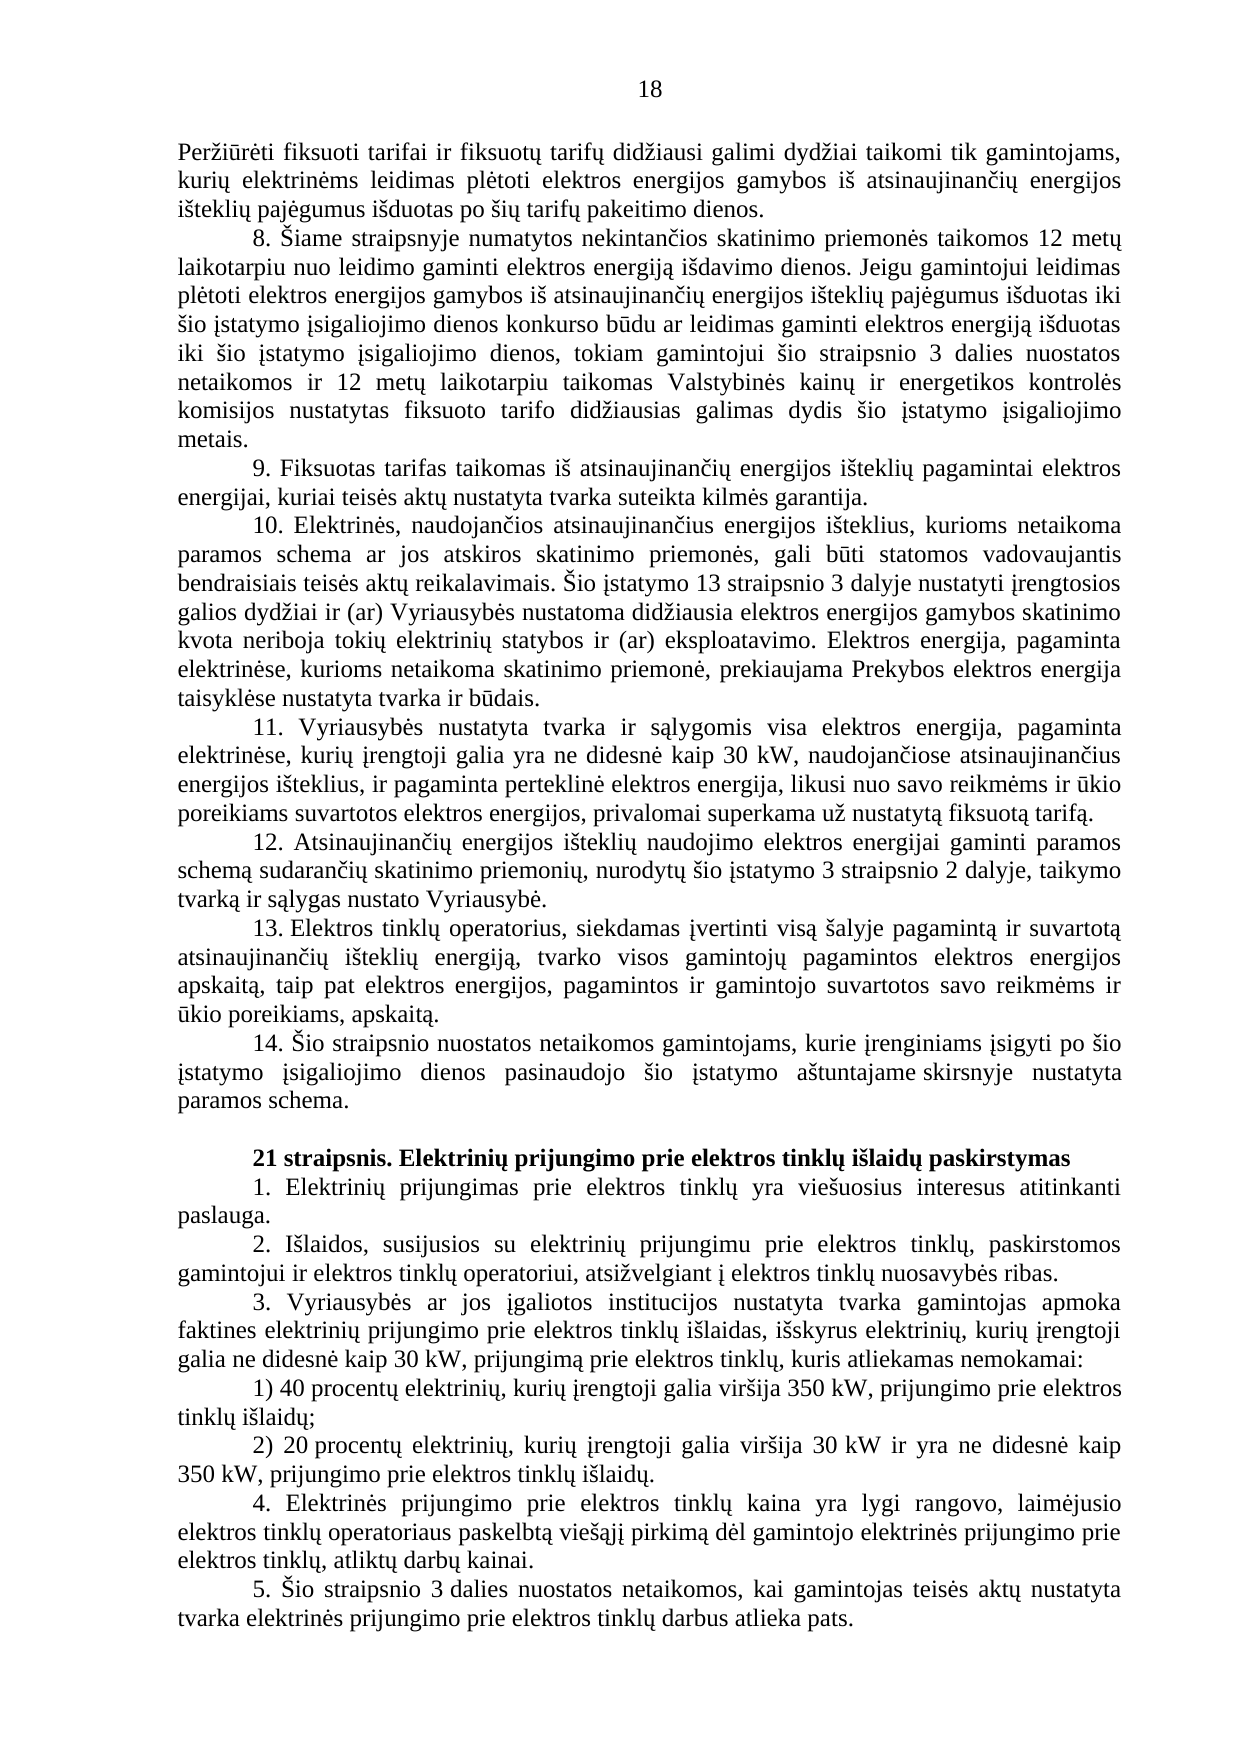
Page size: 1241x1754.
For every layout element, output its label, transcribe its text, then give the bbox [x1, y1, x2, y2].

text 10. Elektrinės, naudojančios atsinaujinančius energijos išteklius, kurioms netaikoma paramos schema ar jos atskiros skatinimo priemonės, gali būti statomos vadovaujantis bendraisiais teisės aktų reikalavimais. Šio įstatymo 13 straipsnio 3 dalyje nustatyti įrengtosios galios dydžiai ir (ar) Vyriausybės nustatoma didžiausia elektros energijos gamybos skatinimo kvota neriboja tokių elektrinių statybos ir (ar) eksploatavimo. Elektros energija, pagaminta elektrinėse, kurioms netaikoma skatinimo priemonė, prekiaujama Prekybos elektros energija taisyklėse nustatyta tvarka ir būdais. [177, 510, 1122, 712]
text 3. Vyriausybės ar jos įgaliotos institucijos nustatyta tvarka gamintojas apmoka faktines elektrinių prijungimo prie elektros tinklų išlaidas, išskyrus elektrinių, kurių įrengtoji galia ne didesnė kaip 30 kW, prijungimą prie elektros tinklų, kuris atliekamas nemokamai: [177, 1287, 1122, 1373]
text 9. Fiksuotas tarifas taikomas iš atsinaujinančių energijos išteklių pagamintai elektros energijai, kuriai teisės aktų nustatyta tvarka suteikta kilmės garantija. [177, 453, 1122, 510]
text 1) 40 procentų elektrinių, kurių įrengtoji galia viršija 350 kW, prijungimo prie elektros tinklų išlaidų; [177, 1373, 1122, 1430]
text Peržiūrėti fiksuoti tarifai ir fiksuotų tarifų didžiausi galimi dydžiai taikomi tik gamintojams, kurių elektrinėms leidimas plėtoti elektros energijos gamybos iš atsinaujinančių energijos išteklių pajėgumus išduotas po šių tarifų pakeitimo dienos. [177, 137, 1122, 223]
list 13. Elektros tinklų operatorius, siekdamas įvertinti visą šalyje pagamintą ir suvartotą atsinaujinančių išteklių energiją, tvarko visos gamintojų pagamintos elektros energijos apskaitą, taip pat elektros energijos, pagamintos ir gamintojo suvartotos savo reikmėms ir ūkio poreikiams, apskaitą. [177, 913, 1122, 1028]
text 14. Šio straipsnio nuostatos netaikomos gamintojams, kurie įrenginiams įsigyti po šio įstatymo įsigaliojimo dienos pasinaudojo šio įstatymo aštuntajame skirsnyje nustatyta paramos schema. [177, 1028, 1122, 1114]
text 2. Išlaidos, susijusios su elektrinių prijungimu prie elektros tinklų, paskirstomos gamintojui ir elektros tinklų operatoriui, atsižvelgiant į elektros tinklų nuosavybės ribas. [177, 1229, 1122, 1287]
text 8. Šiame straipsnyje numatytos nekintančios skatinimo priemonės taikomos 12 metų laikotarpiu nuo leidimo gaminti elektros energiją išdavimo dienos. Jeigu gamintojui leidimas plėtoti elektros energijos gamybos iš atsinaujinančių energijos išteklių pajėgumus išduotas iki šio įstatymo įsigaliojimo dienos konkurso būdu ar leidimas gaminti elektros energiją išduotas iki šio įstatymo įsigaliojimo dienos, tokiam gamintojui šio straipsnio 3 dalies nuostatos netaikomos ir 12 metų laikotarpiu taikomas Valstybinės kainų ir energetikos kontrolės komisijos nustatytas fiksuoto tarifo didžiausias galimas dydis šio įstatymo įsigaliojimo metais. [177, 223, 1122, 453]
text 11. Vyriausybės nustatyta tvarka ir sąlygomis visa elektros energija, pagaminta elektrinėse, kurių įrengtoji galia yra ne didesnė kaip 30 kW, naudojančiose atsinaujinančius energijos išteklius, ir pagaminta perteklinė elektros energija, likusi nuo savo reikmėms ir ūkio poreikiams suvartotos elektros energijos, privalomai superkama už nustatytą fiksuotą tarifą. [177, 712, 1122, 827]
text 12. Atsinaujinančių energijos išteklių naudojimo elektros energijai gaminti paramos schemą sudarančių skatinimo priemonių, nurodytų šio įstatymo 3 straipsnio 2 dalyje, taikymo tvarką ir sąlygas nustato Vyriausybė. [177, 827, 1122, 913]
text 1. Elektrinių prijungimas prie elektros tinklų yra viešuosius interesus atitinkanti paslauga. [177, 1172, 1122, 1229]
text 21 straipsnis. Elektrinių prijungimo prie elektros tinklų išlaidų paskirstymas [177, 1143, 1122, 1172]
text 4. Elektrinės prijungimo prie elektros tinklų kaina yra lygi rangovo, laimėjusio elektros tinklų operatoriaus paskelbtą viešąjį pirkimą dėl gamintojo elektrinės prijungimo prie elektros tinklų, atliktų darbų kainai. [177, 1488, 1122, 1574]
text 5. Šio straipsnio 3 dalies nuostatos netaikomos, kai gamintojas teisės aktų nustatyta tvarka elektrinės prijungimo prie elektros tinklų darbus atlieka pats. [177, 1574, 1122, 1632]
text 2) 20 procentų elektrinių, kurių įrengtoji galia viršija 30 kW ir yra ne didesnė kaip 350 kW, prijungimo prie elektros tinklų išlaidų. [177, 1430, 1122, 1488]
